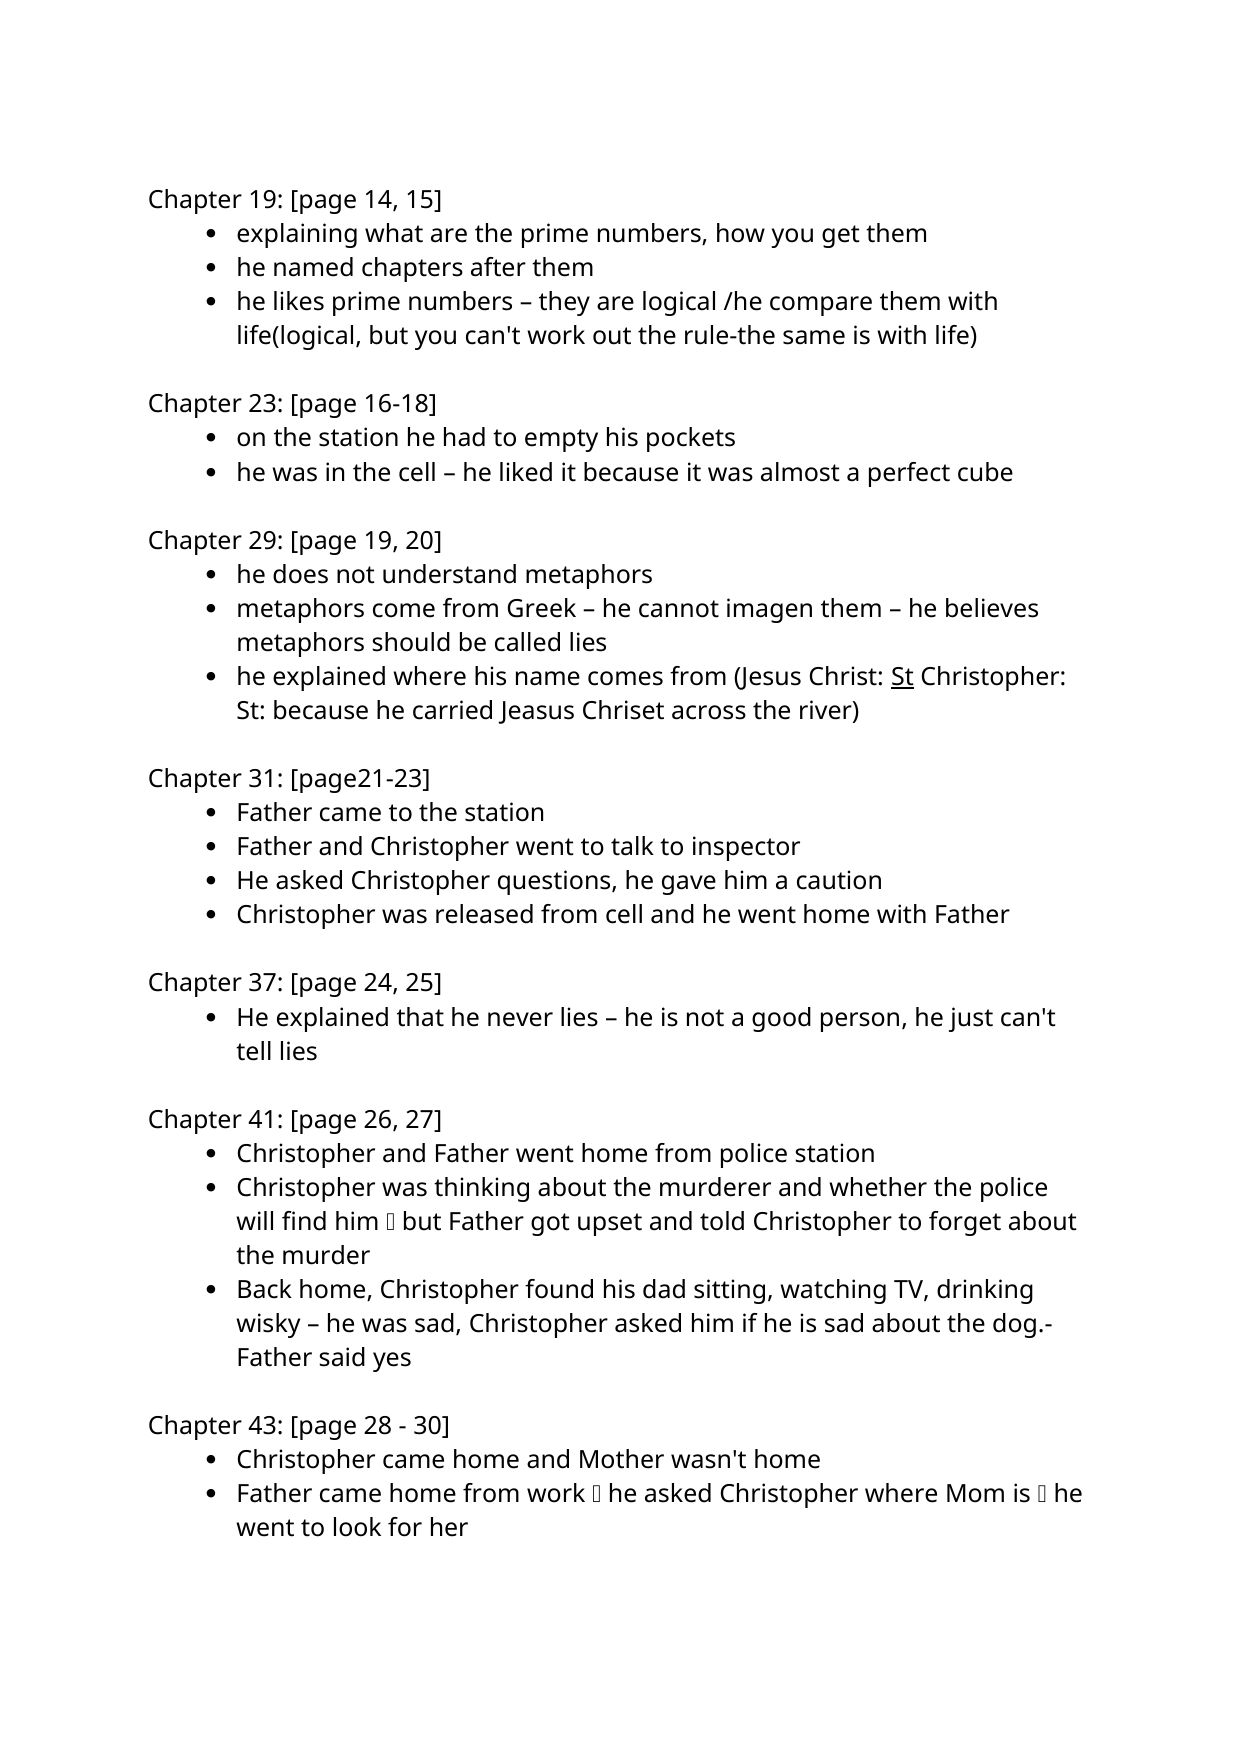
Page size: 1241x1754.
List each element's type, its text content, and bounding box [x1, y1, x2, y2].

list Christopher came home and Mother wasn't home [207, 1442, 1093, 1476]
text Chapter 29: [page 19, 20] [148, 522, 1093, 556]
list he named chapters after them [207, 250, 1093, 284]
list He asked Christopher questions, he gave him a caution [207, 863, 1093, 897]
list on the station he had to empty his pockets [207, 420, 1093, 454]
list he explained where his name comes from (Jesus Christ: St Christopher: St: because he carried Jeasus Chriset across the river) [207, 658, 1093, 727]
list Father and Christopher went to talk to inspector [207, 829, 1093, 863]
text Chapter 41: [page 26, 27] [148, 1101, 1093, 1135]
list Father came to the station [207, 795, 1093, 829]
list Back home, Christopher found his dad sitting, watching TV, drinking wisky – he was sad, Christopher asked him if he is sad about the dog.-Father said yes [207, 1272, 1093, 1374]
list he does not understand metaphors [207, 556, 1093, 590]
list metaphors come from Greek – he cannot imagen them – he believes metaphors should be called lies [207, 590, 1093, 658]
list he was in the cell – he liked it because it was almost a perfect cube [207, 454, 1093, 488]
text Chapter 43: [page 28 - 30] [148, 1408, 1093, 1442]
list Christopher was thinking about the murderer and whether the police will find him  but Father got upset and told Christopher to forget about the murder [207, 1169, 1093, 1272]
text Chapter 37: [page 24, 25] [148, 965, 1093, 999]
list Father came home from work  he asked Christopher where Mom is  he went to look for her [207, 1476, 1093, 1544]
text Chapter 19: [page 14, 15] [148, 182, 1093, 216]
list Christopher and Father went home from police station [207, 1135, 1093, 1169]
list He explained that he never lies – he is not a good person, he just can't tell lies [207, 999, 1093, 1067]
text Chapter 23: [page 16-18] [148, 386, 1093, 420]
list explaining what are the prime numbers, how you get them [207, 216, 1093, 250]
list Christopher was released from cell and he went home with Father [207, 897, 1093, 931]
list he likes prime numbers – they are logical /he compare them with life(logical, but you can't work out the rule-the same is with life) [207, 284, 1093, 352]
text Chapter 31: [page21-23] [148, 761, 1093, 795]
